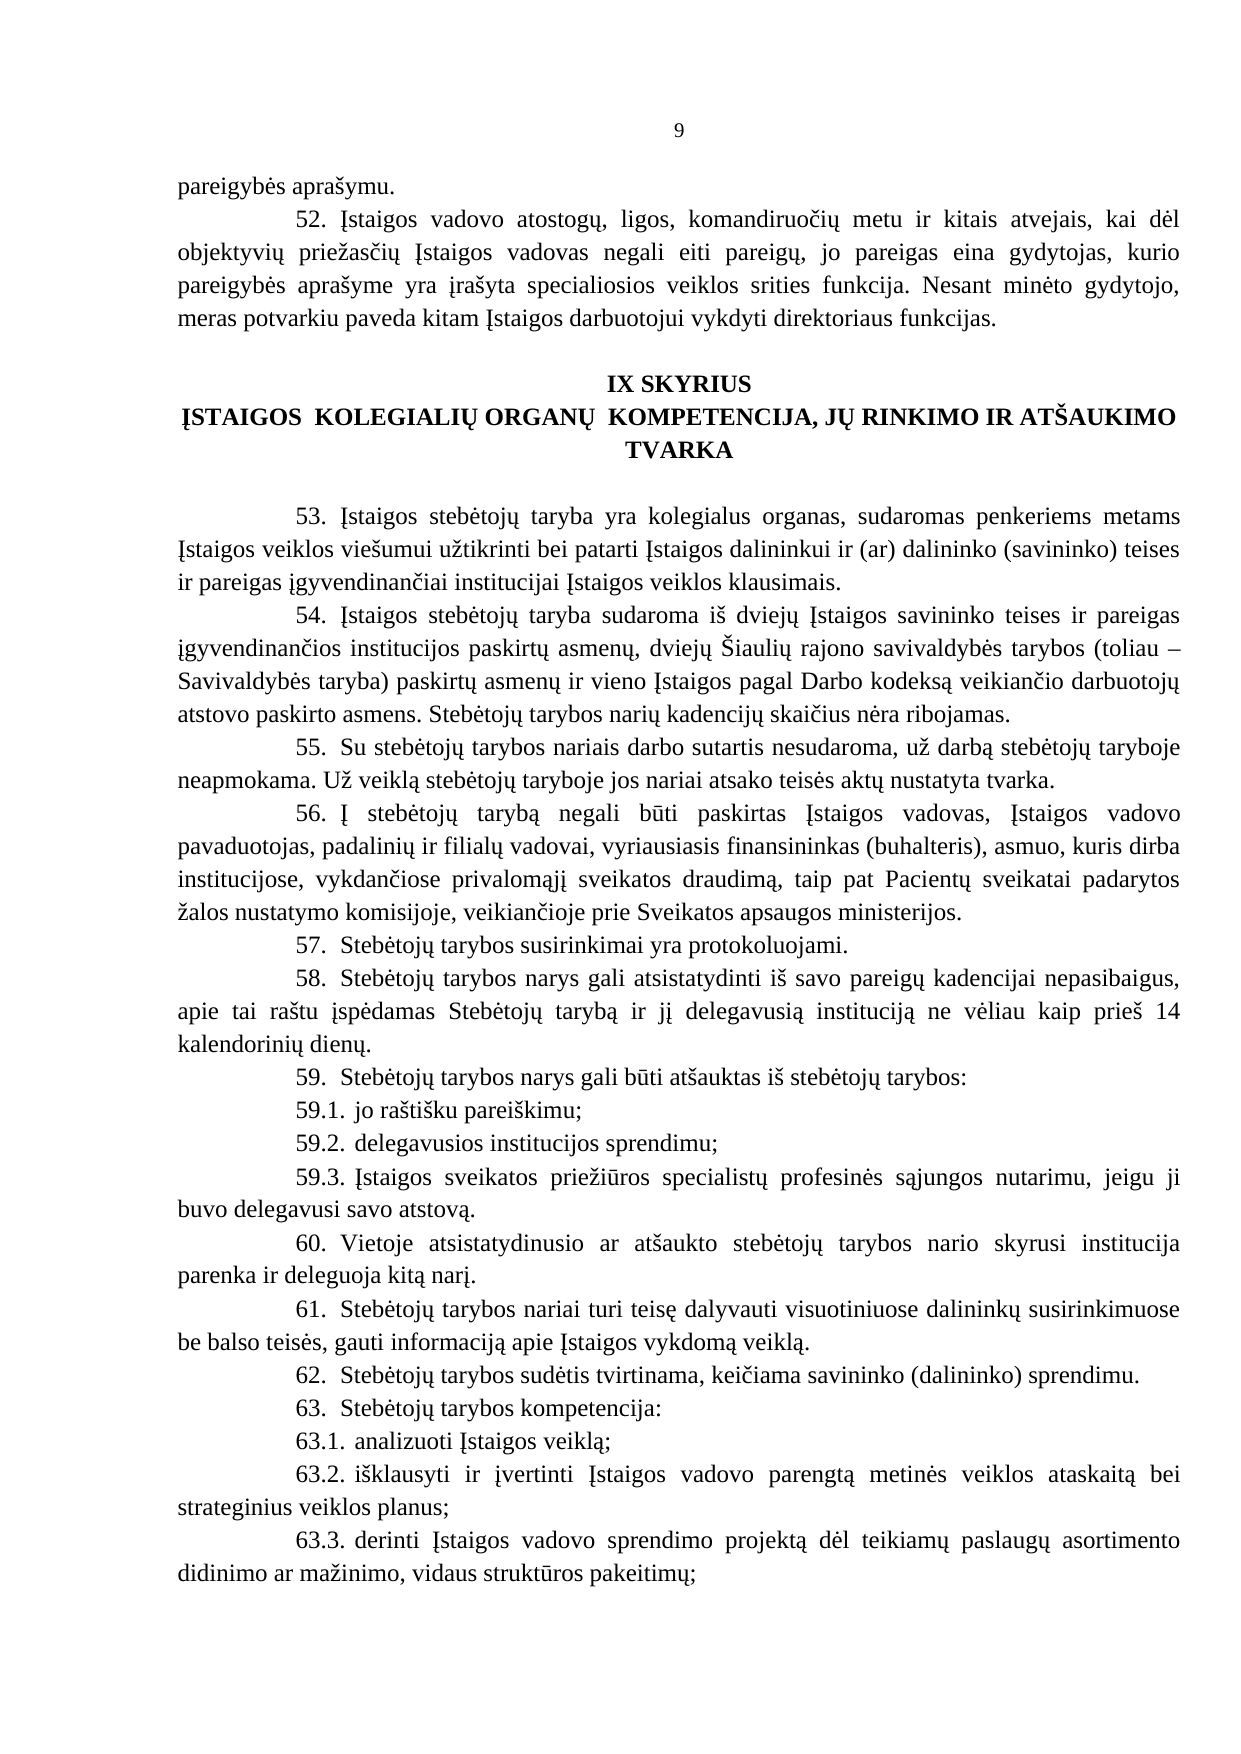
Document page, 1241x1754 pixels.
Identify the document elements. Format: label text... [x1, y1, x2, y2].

text 59.1. jo raštišku pareiškimu; [177, 1096, 1181, 1124]
text 60. Vietoje atsistatydinusio ar atšaukto stebėtojų tarybos nario skyrusi institucija parenka ir deleguoja kitą narį. [177, 1228, 1181, 1289]
text 59.3. Įstaigos sveikatos priežiūros specialistų profesinės sąjungos nutarimu, jeigu ji buvo delegavusi savo atstovą. [177, 1162, 1181, 1223]
text 53. Įstaigos stebėtojų taryba yra kolegialus organas, sudaromas penkeriems metams Įstaigos veiklos viešumui užtikrinti bei patarti Įstaigos dalininkui ir (ar) dalininko (savininko) teises ir pareigas įgyvendinančiai institucijai Įstaigos veiklos klausimais. [177, 501, 1181, 596]
text 54. Įstaigos stebėtojų taryba sudaroma iš dviejų Įstaigos savininko teises ir pareigas įgyvendinančios institucijos paskirtų asmenų, dviejų Šiaulių rajono savivaldybės tarybos (toliau – Savivaldybės taryba) paskirtų asmenų ir vieno Įstaigos pagal Darbo kodeksą veikiančio darbuotojų atstovo paskirto asmens. Stebėtojų tarybos narių kadencijų skaičius nėra ribojamas. [177, 600, 1181, 728]
text 55. Su stebėtojų tarybos nariais darbo sutartis nesudaroma, už darbą stebėtojų taryboje neapmokama. Už veiklą stebėtojų taryboje jos nariai atsako teisės aktų nustatyta tvarka. [177, 732, 1181, 794]
text 61. Stebėtojų tarybos nariai turi teisę dalyvauti visuotiniuose dalininkų susirinkimuose be balso teisės, gauti informaciją apie Įstaigos vykdomą veiklą. [177, 1294, 1181, 1355]
text 62. Stebėtojų tarybos sudėtis tvirtinama, keičiama savininko (dalininko) sprendimu. [177, 1360, 1181, 1388]
text 57. Stebėtojų tarybos susirinkimai yra protokoluojami. [177, 930, 1181, 959]
text 56. Į stebėtojų tarybą negali būti paskirtas Įstaigos vadovas, Įstaigos vadovo pavaduotojas, padalinių ir filialų vadovai, vyriausiasis finansininkas (buhalteris), asmuo, kuris dirba institucijose, vykdančiose privalomąjį sveikatos draudimą, taip pat Pacientų sveikatai padarytos žalos nustatymo komisijoje, veikiančioje prie Sveikatos apsaugos ministerijos. [177, 798, 1181, 926]
text 63.2. išklausyti ir įvertinti Įstaigos vadovo parengtą metinės veiklos ataskaitą bei strateginius veiklos planus; [177, 1459, 1181, 1521]
text ĮSTAIGOS KOLEGIALIŲ ORGANŲ KOMPETENCIJA, JŲ RINKIMO IR ATŠAUKIMO TVARKA [177, 402, 1181, 464]
text 63. Stebėtojų tarybos kompetencija: [177, 1393, 1181, 1421]
text 63.1. analizuoti Įstaigos veiklą; [177, 1426, 1181, 1454]
text 58. Stebėtojų tarybos narys gali atsistatydinti iš savo pareigų kadencijai nepasibaigus, apie tai raštu įspėdamas Stebėtojų tarybą ir jį delegavusią instituciją ne vėliau kaip prieš 14 kalendorinių dienų. [177, 963, 1181, 1058]
text IX SKYRIUS [177, 369, 1181, 398]
text 59.2. delegavusios institucijos sprendimu; [177, 1128, 1181, 1157]
text 52. Įstaigos vadovo atostogų, ligos, komandiruočių metu ir kitais atvejais, kai dėl objektyvių priežasčių Įstaigos vadovas negali eiti pareigų, jo pareigas eina gydytojas, kurio pareigybės aprašyme yra įrašyta specialiosios veiklos srities funkcija. Nesant minėto gydytojo, meras potvarkiu paveda kitam Įstaigos darbuotojui vykdyti direktoriaus funkcijas. [177, 204, 1181, 332]
text pareigybės aprašymu. [177, 171, 1181, 200]
text 63.3. derinti Įstaigos vadovo sprendimo projektą dėl teikiamų paslaugų asortimento didinimo ar mažinimo, vidaus struktūros pakeitimų; [177, 1525, 1181, 1587]
text 59. Stebėtojų tarybos narys gali būti atšauktas iš stebėtojų tarybos: [177, 1062, 1181, 1091]
